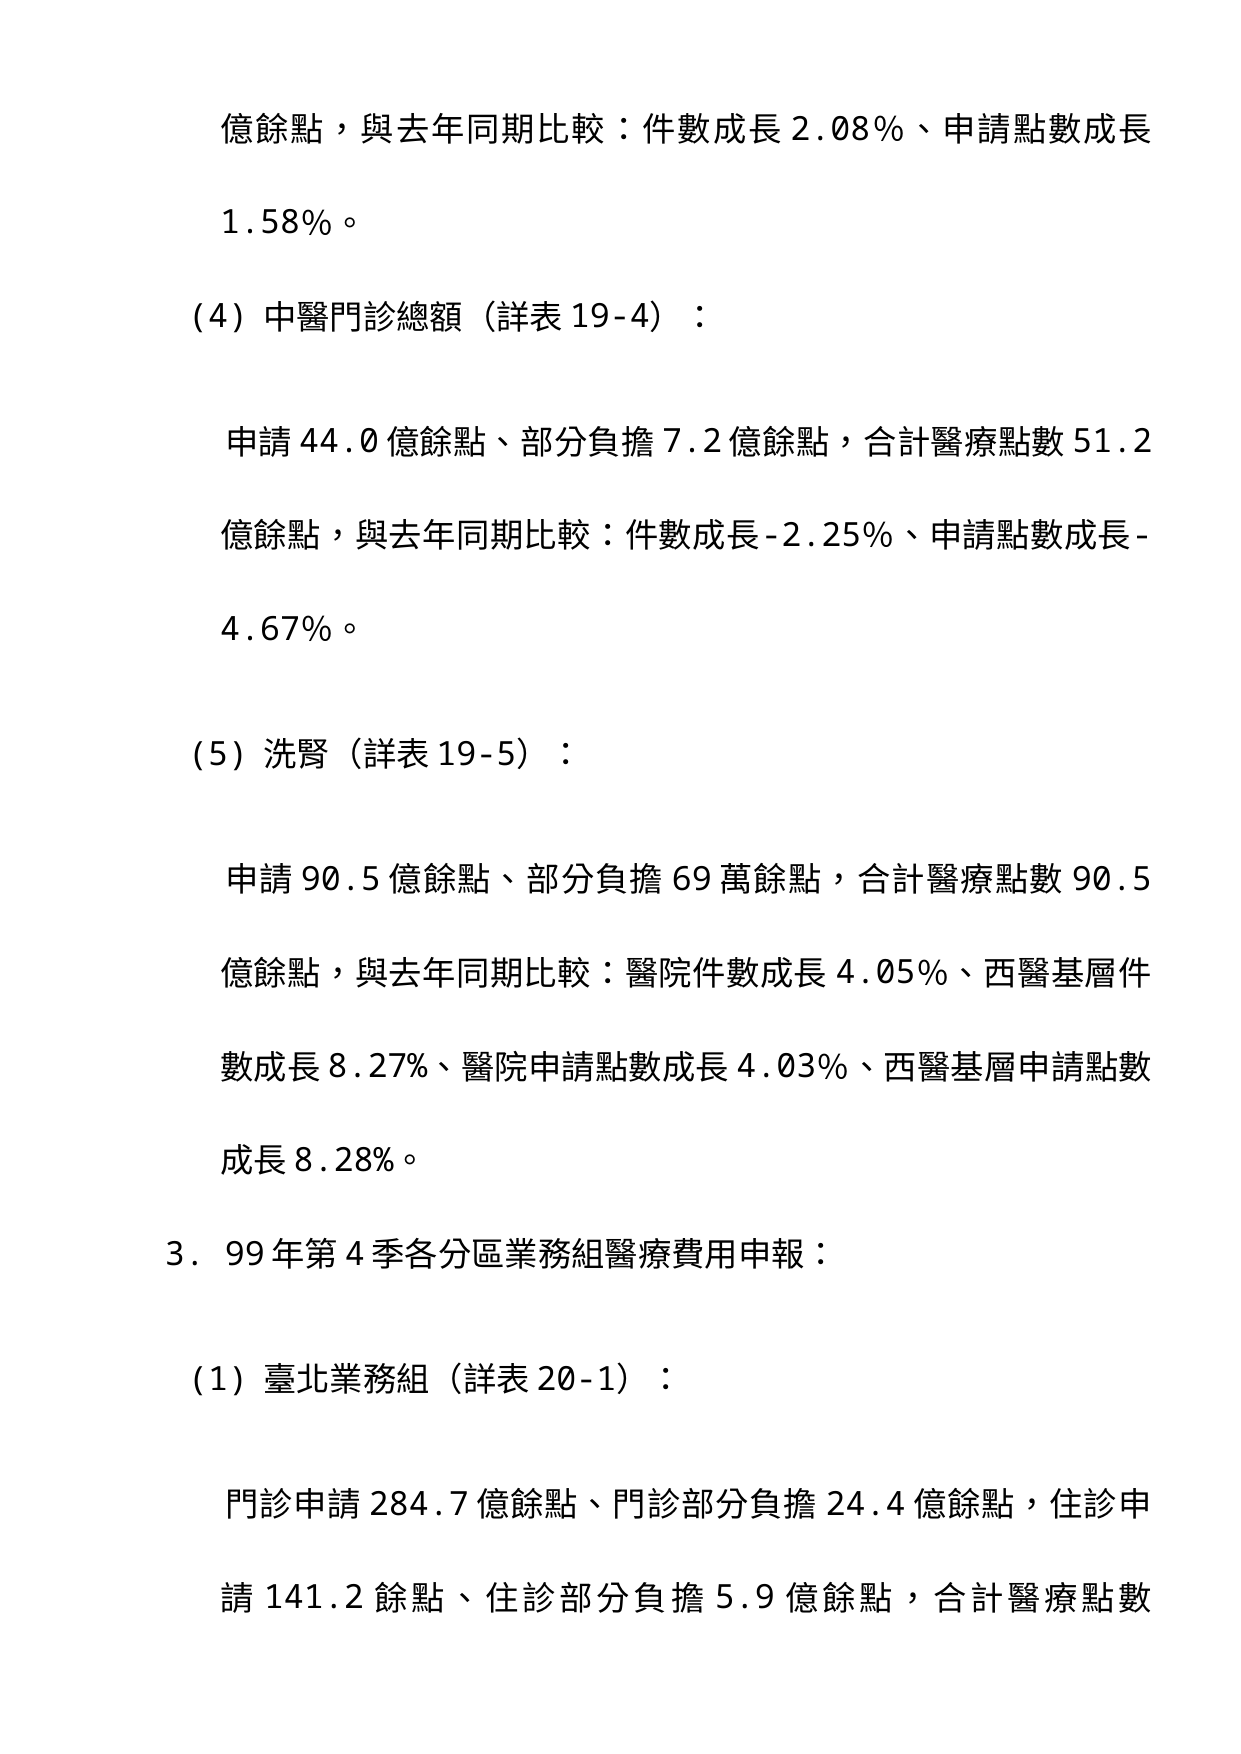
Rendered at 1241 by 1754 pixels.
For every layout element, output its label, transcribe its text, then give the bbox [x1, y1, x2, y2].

list 臺北業務組（詳表20-1）： [188, 1335, 1152, 1398]
text 申請44.0億餘點、部分負擔7.2億餘點，合計醫療點數51.2億餘點，與去年同期比較：件數成長-2.25％、申請點數成長-4.67％。 [220, 398, 1152, 648]
text 申請90.5億餘點、部分負擔69萬餘點，合計醫療點數90.5億餘點，與去年同期比較：醫院件數成長4.05％、西醫基層件數成長8.27%、醫院申請點數成長4.03％、西醫基層申請點數成長8.28%。 [220, 835, 1152, 1179]
text 3. 99年第4季各分區業務組醫療費用申報： [164, 1210, 1152, 1273]
text 億餘點，與去年同期比較：件數成長2.08％、申請點數成長1.58％。 [220, 85, 1152, 242]
list 洗腎（詳表19-5）： [188, 710, 1152, 773]
list 中醫門診總額（詳表19-4）： [188, 273, 1152, 335]
text 門診申請284.7億餘點、門診部分負擔24.4億餘點，住診申請141.2餘點、住診部分負擔5.9億餘點，合計醫療點數 [220, 1460, 1152, 1617]
